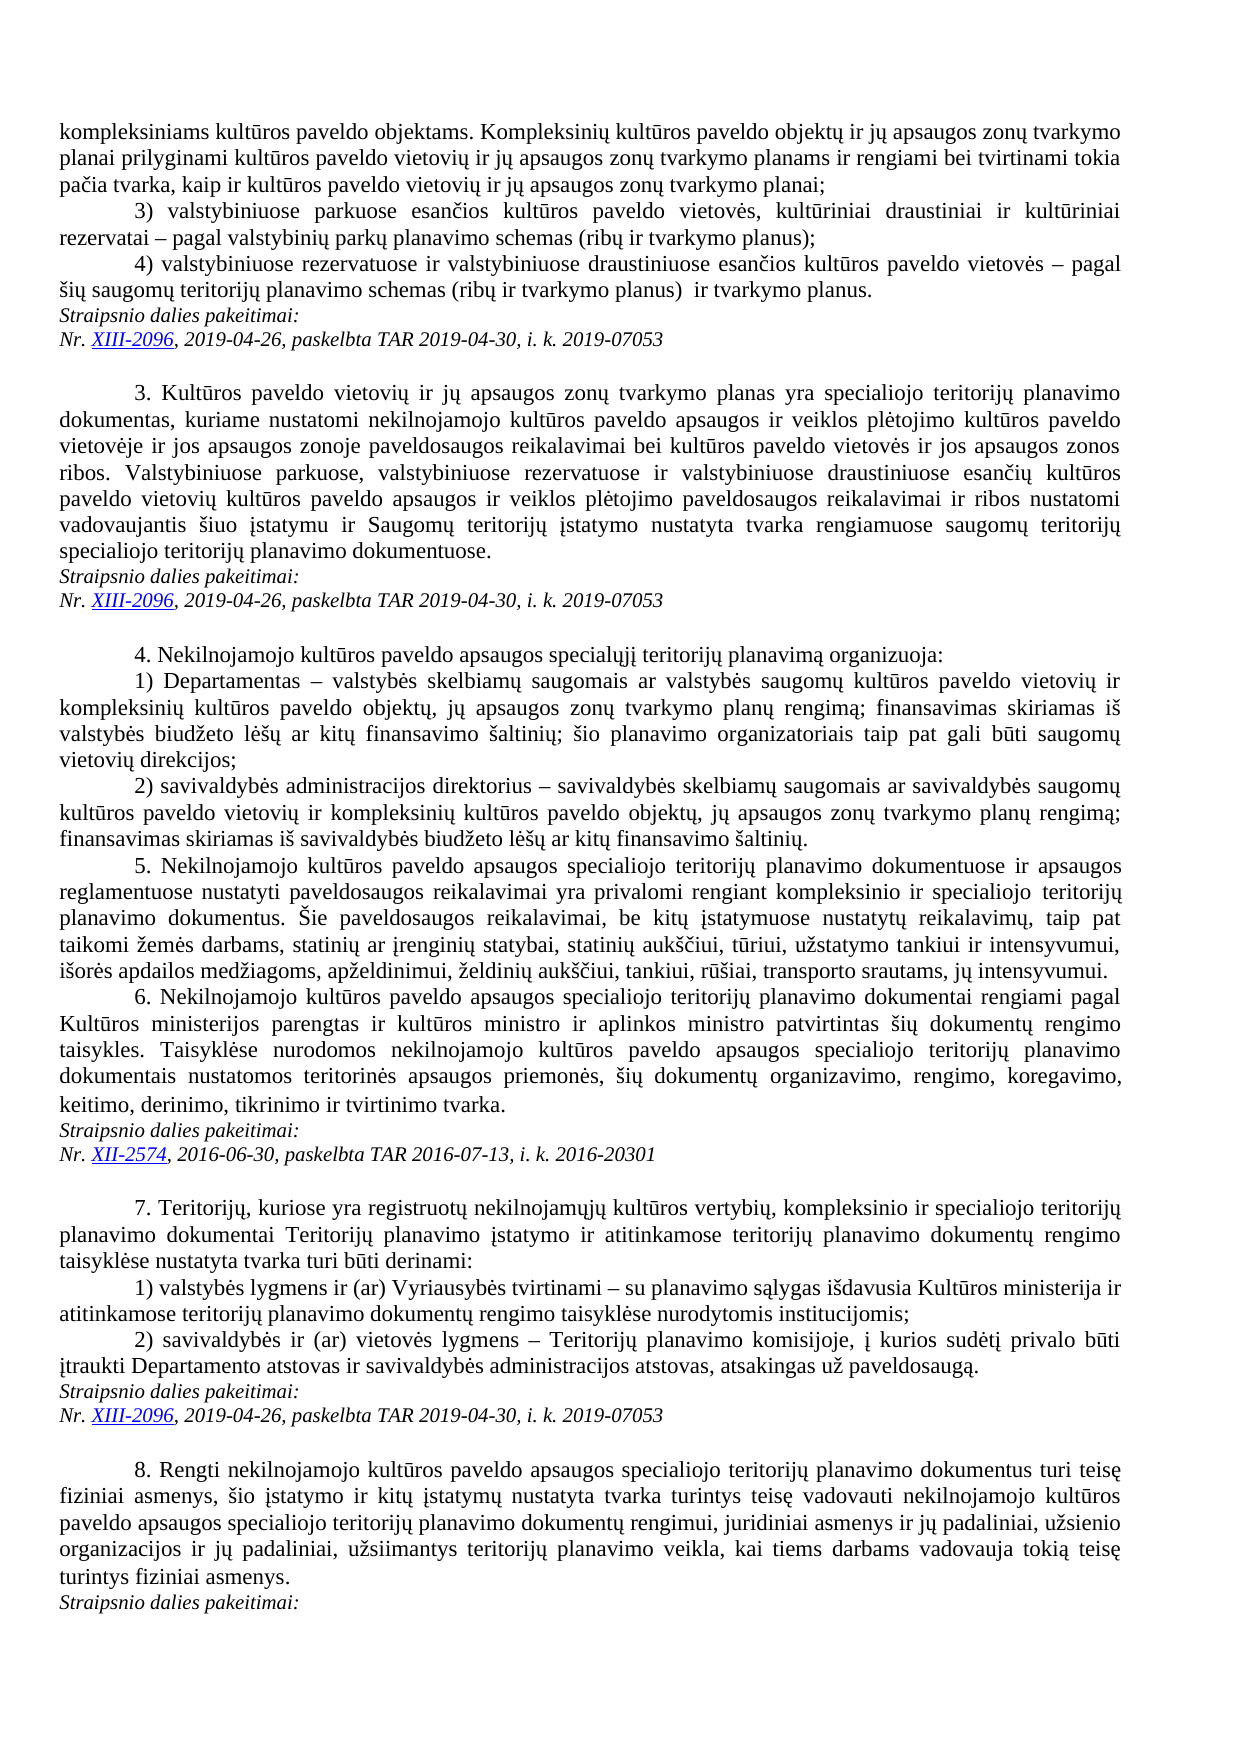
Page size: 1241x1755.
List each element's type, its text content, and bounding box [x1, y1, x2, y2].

text 6. Nekilnojamojo kultūros paveldo apsaugos specialiojo teritorijų planavimo dokumentai rengiami pagal Kultūros ministerijos parengtas ir kultūros ministro ir aplinkos ministro patvirtintas šių dokumentų rengimo taisykles. Taisyklėse nurodomos nekilnojamojo kultūros paveldo apsaugos specialiojo teritorijų planavimo dokumentais nustatomos teritorinės apsaugos priemonės, šių dokumentų organizavimo, rengimo, koregavimo, keitimo, derinimo, tikrinimo ir tvirtinimo tvarka. [59, 983, 1122, 1118]
text Straipsnio dalies pakeitimai: [59, 1379, 1122, 1403]
text Straipsnio dalies pakeitimai: [59, 564, 1122, 588]
text 3) valstybiniuose parkuose esančios kultūros paveldo vietovės, kultūriniai draustiniai ir kultūriniai rezervatai – pagal valstybinių parkų planavimo schemas (ribų ir tvarkymo planus); [59, 197, 1122, 250]
text Nr. XIII-2096, 2019-04-26, paskelbta TAR 2019-04-30, i. k. 2019-07053 [59, 1403, 1122, 1427]
text Straipsnio dalies pakeitimai: [59, 1118, 1122, 1142]
text 2) savivaldybės ir (ar) vietovės lygmens – Teritorijų planavimo komisijoje, į kurios sudėtį privalo būti įtraukti Departamento atstovas ir savivaldybės administracijos atstovas, atsakingas už paveldosaugą. [59, 1326, 1122, 1379]
text 5. Nekilnojamojo kultūros paveldo apsaugos specialiojo teritorijų planavimo dokumentuose ir apsaugos reglamentuose nustatyti paveldosaugos reikalavimai yra privalomi rengiant kompleksinio ir specialiojo teritorijų planavimo dokumentus. Šie paveldosaugos reikalavimai, be kitų įstatymuose nustatytų reikalavimų, taip pat taikomi žemės darbams, statinių ar įrenginių statybai, statinių aukščiui, tūriui, užstatymo tankiui ir intensyvumui, išorės apdailos medžiagoms, apželdinimui, želdinių aukščiui, tankiui, rūšiai, transporto srautams, jų intensyvumui. [59, 852, 1122, 983]
text Nr. XIII-2096, 2019-04-26, paskelbta TAR 2019-04-30, i. k. 2019-07053 [59, 588, 1122, 612]
text kompleksiniams kultūros paveldo objektams. Kompleksinių kultūros paveldo objektų ir jų apsaugos zonų tvarkymo planai prilyginami kultūros paveldo vietovių ir jų apsaugos zonų tvarkymo planams ir rengiami bei tvirtinami tokia pačia tvarka, kaip ir kultūros paveldo vietovių ir jų apsaugos zonų tvarkymo planai; [59, 118, 1122, 197]
text 1) valstybės lygmens ir (ar) Vyriausybės tvirtinami – su planavimo sąlygas išdavusia Kultūros ministerija ir atitinkamose teritorijų planavimo dokumentų rengimo taisyklėse nurodytomis institucijomis; [59, 1273, 1122, 1326]
text Nr. XII-2574, 2016-06-30, paskelbta TAR 2016-07-13, i. k. 2016-20301 [59, 1142, 1122, 1166]
text 3. Kultūros paveldo vietovių ir jų apsaugos zonų tvarkymo planas yra specialiojo teritorijų planavimo dokumentas, kuriame nustatomi nekilnojamojo kultūros paveldo apsaugos ir veiklos plėtojimo kultūros paveldo vietovėje ir jos apsaugos zonoje paveldosaugos reikalavimai bei kultūros paveldo vietovės ir jos apsaugos zonos ribos. Valstybiniuose parkuose, valstybiniuose rezervatuose ir valstybiniuose draustiniuose esančių kultūros paveldo vietovių kultūros paveldo apsaugos ir veiklos plėtojimo paveldosaugos reikalavimai ir ribos nustatomi vadovaujantis šiuo įstatymu ir Saugomų teritorijų įstatymo nustatyta tvarka rengiamuose saugomų teritorijų specialiojo teritorijų planavimo dokumentuose. [59, 379, 1122, 564]
text Nr. XIII-2096, 2019-04-26, paskelbta TAR 2019-04-30, i. k. 2019-07053 [59, 327, 1122, 351]
text 1) Departamentas – valstybės skelbiamų saugomais ar valstybės saugomų kultūros paveldo vietovių ir kompleksinių kultūros paveldo objektų, jų apsaugos zonų tvarkymo planų rengimą; finansavimas skiriamas iš valstybės biudžeto lėšų ar kitų finansavimo šaltinių; šio planavimo organizatoriais taip pat gali būti saugomų vietovių direkcijos; [59, 667, 1122, 773]
text 8. Rengti nekilnojamojo kultūros paveldo apsaugos specialiojo teritorijų planavimo dokumentus turi teisę fiziniai asmenys, šio įstatymo ir kitų įstatymų nustatyta tvarka turintys teisę vadovauti nekilnojamojo kultūros paveldo apsaugos specialiojo teritorijų planavimo dokumentų rengimui, juridiniai asmenys ir jų padaliniai, užsienio organizacijos ir jų padaliniai, užsiimantys teritorijų planavimo veikla, kai tiems darbams vadovauja tokią teisę turintys fiziniai asmenys. [59, 1456, 1122, 1590]
text 7. Teritorijų, kuriose yra registruotų nekilnojamųjų kultūros vertybių, kompleksinio ir specialiojo teritorijų planavimo dokumentai Teritorijų planavimo įstatymo ir atitinkamose teritorijų planavimo dokumentų rengimo taisyklėse nustatyta tvarka turi būti derinami: [59, 1194, 1122, 1273]
text 4. Nekilnojamojo kultūros paveldo apsaugos specialųjį teritorijų planavimą organizuoja: [59, 641, 1122, 667]
text Straipsnio dalies pakeitimai: [59, 303, 1122, 327]
text 4) valstybiniuose rezervatuose ir valstybiniuose draustiniuose esančios kultūros paveldo vietovės – pagal šių saugomų teritorijų planavimo schemas (ribų ir tvarkymo planus) ir tvarkymo planus. [59, 250, 1122, 303]
text 2) savivaldybės administracijos direktorius – savivaldybės skelbiamų saugomais ar savivaldybės saugomų kultūros paveldo vietovių ir kompleksinių kultūros paveldo objektų, jų apsaugos zonų tvarkymo planų rengimą; finansavimas skiriamas iš savivaldybės biudžeto lėšų ar kitų finansavimo šaltinių. [59, 773, 1122, 852]
text Straipsnio dalies pakeitimai: [59, 1590, 1122, 1614]
